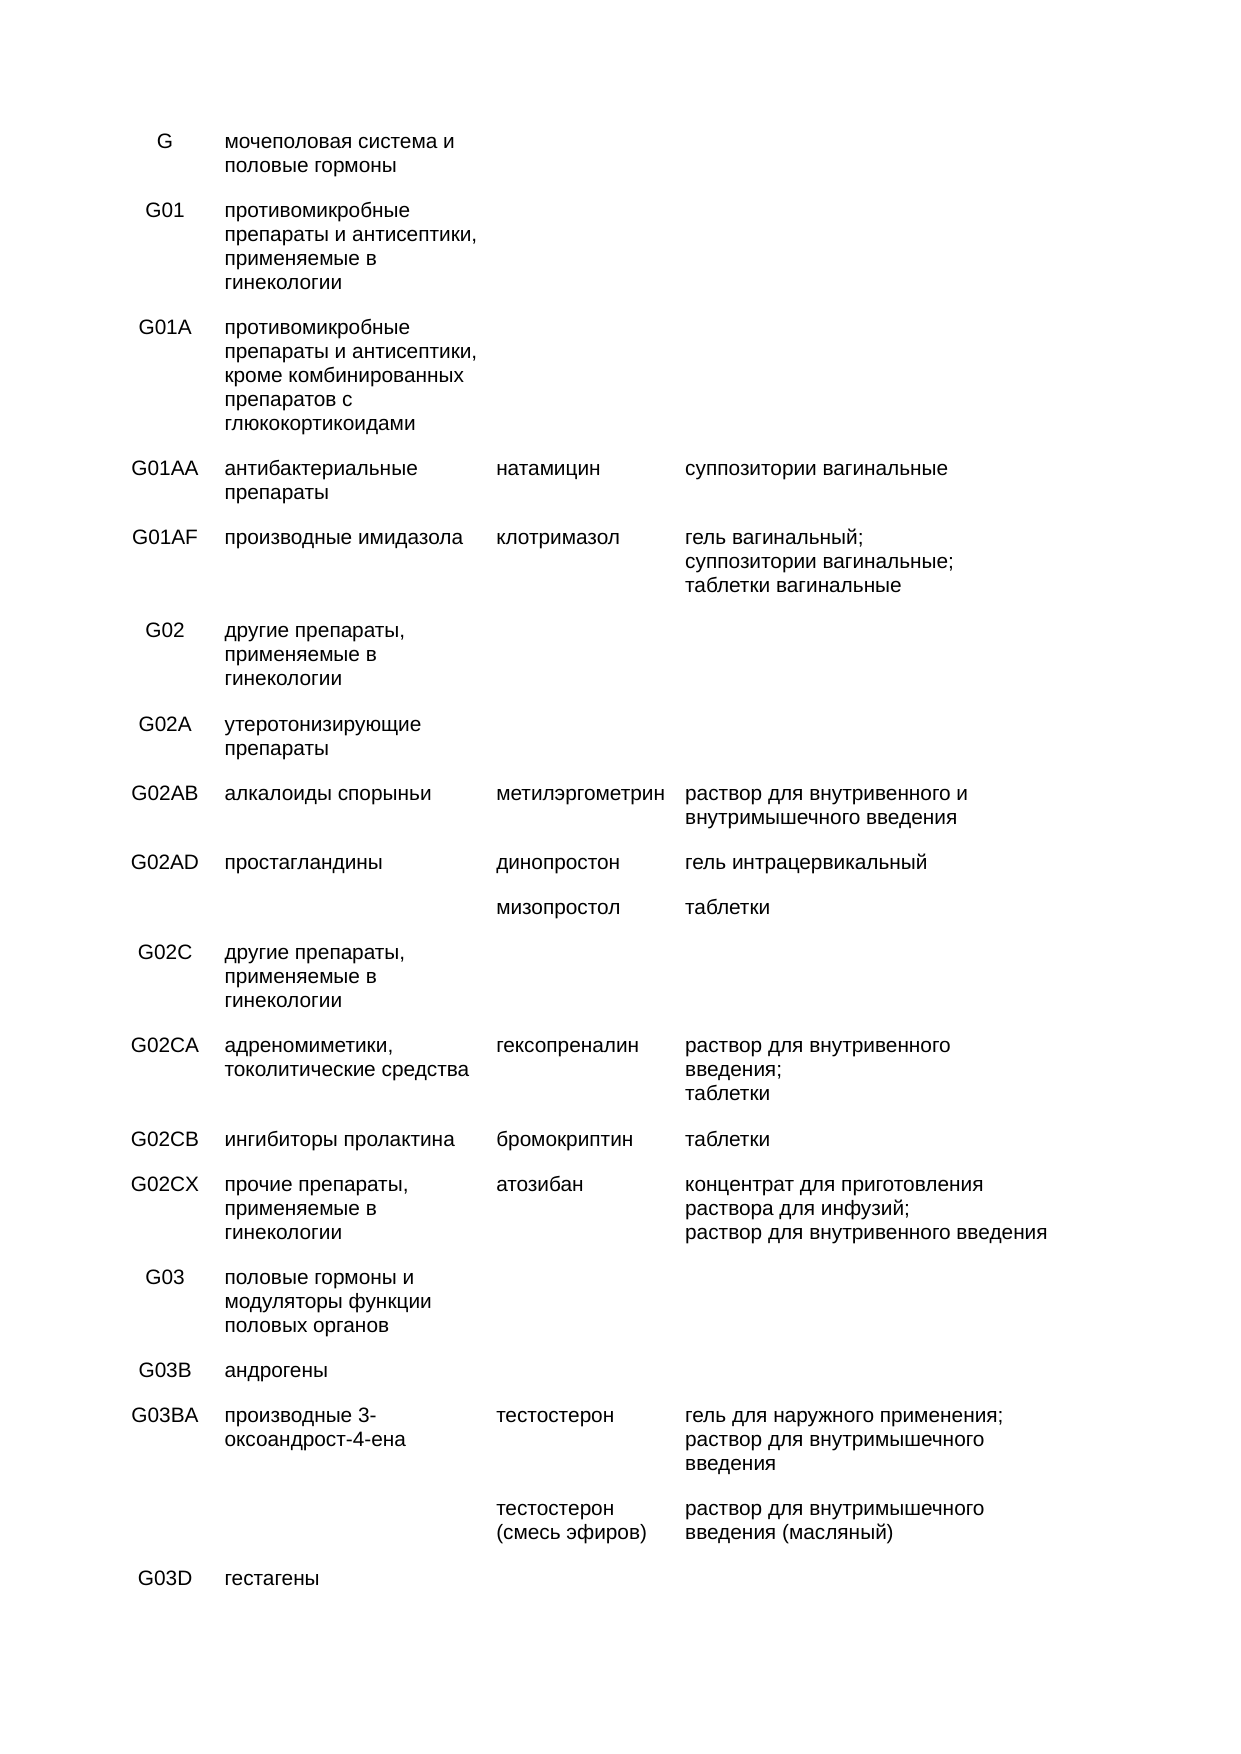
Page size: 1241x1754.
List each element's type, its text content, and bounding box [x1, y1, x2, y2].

table_cell [490, 608, 678, 701]
table_cell адреномиметики, токолитические средства [218, 1023, 489, 1116]
table_cell гель интрацервикальный [679, 839, 1056, 884]
table_cell G02CB [112, 1116, 218, 1161]
table_cell G02AD [112, 839, 218, 929]
table_cell [679, 304, 1056, 445]
table_cell простагландины [218, 839, 489, 929]
table_cell антибактериальные препараты [218, 445, 489, 514]
table_cell мизопростол [490, 884, 678, 929]
table_cell G01A [112, 304, 218, 445]
table_cell алкалоиды спорыньи [218, 770, 489, 839]
table_cell гексопреналин [490, 1023, 678, 1116]
table_cell G02CA [112, 1023, 218, 1116]
table_cell [679, 1347, 1056, 1392]
table_cell G02CX [112, 1161, 218, 1254]
table_cell таблетки [679, 1116, 1056, 1161]
table_cell андрогены [218, 1347, 489, 1392]
table_cell таблетки [679, 884, 1056, 929]
table_cell противомикробные препараты и антисептики, кроме комбинированных препаратов с глюкокортикоидами [218, 304, 489, 445]
table_cell другие препараты, применяемые в гинекологии [218, 930, 489, 1023]
table_cell G02C [112, 930, 218, 1023]
table_cell [679, 930, 1056, 1023]
table_cell производные 3-оксоандрост-4-ена [218, 1393, 489, 1555]
table_cell тестостерон [490, 1393, 678, 1486]
table_cell тестостерон (смесь эфиров) [490, 1486, 678, 1555]
table_cell другие препараты, применяемые в гинекологии [218, 608, 489, 701]
table_cell [490, 1555, 678, 1600]
table_cell [679, 608, 1056, 701]
table_cell противомикробные препараты и антисептики, применяемые в гинекологии [218, 187, 489, 304]
table_cell G [112, 118, 218, 187]
table_cell клотримазол [490, 515, 678, 608]
table_cell [490, 1347, 678, 1392]
table_cell атозибан [490, 1161, 678, 1254]
table_cell G03B [112, 1347, 218, 1392]
table_cell концентрат для приготовления раствора для инфузий; раствор для внутривенного введения [679, 1161, 1056, 1254]
table_cell [490, 304, 678, 445]
table_cell мочеполовая система и половые гормоны [218, 118, 489, 187]
table_cell гель для наружного применения; раствор для внутримышечного введения [679, 1393, 1056, 1486]
table_cell G01AA [112, 445, 218, 514]
table_cell G02AB [112, 770, 218, 839]
table_cell [490, 930, 678, 1023]
table_cell G02A [112, 701, 218, 770]
table_cell [679, 1254, 1056, 1347]
table_cell натамицин [490, 445, 678, 514]
table_cell утеротонизирующие препараты [218, 701, 489, 770]
table_cell G03 [112, 1254, 218, 1347]
table_cell [679, 187, 1056, 304]
table_cell [490, 118, 678, 187]
table_cell прочие препараты, применяемые в гинекологии [218, 1161, 489, 1254]
table_cell G01AF [112, 515, 218, 608]
table_cell [679, 1555, 1056, 1600]
table_cell гель вагинальный; суппозитории вагинальные; таблетки вагинальные [679, 515, 1056, 608]
table_cell [679, 701, 1056, 770]
table_cell [490, 701, 678, 770]
table_cell гестагены [218, 1555, 489, 1600]
table_cell [490, 187, 678, 304]
table_cell G02 [112, 608, 218, 701]
table_cell динопростон [490, 839, 678, 884]
table_cell [490, 1254, 678, 1347]
table_cell суппозитории вагинальные [679, 445, 1056, 514]
table_cell раствор для внутривенного и внутримышечного введения [679, 770, 1056, 839]
table_cell G01 [112, 187, 218, 304]
table_cell бромокриптин [490, 1116, 678, 1161]
table_cell [679, 118, 1056, 187]
table_cell раствор для внутримышечного введения (масляный) [679, 1486, 1056, 1555]
table_cell половые гормоны и модуляторы функции половых органов [218, 1254, 489, 1347]
table_cell ингибиторы пролактина [218, 1116, 489, 1161]
table_cell метилэргометрин [490, 770, 678, 839]
table_cell G03D [112, 1555, 218, 1600]
table_cell G03BA [112, 1393, 218, 1555]
table_cell раствор для внутривенного введения; таблетки [679, 1023, 1056, 1116]
table_cell производные имидазола [218, 515, 489, 608]
